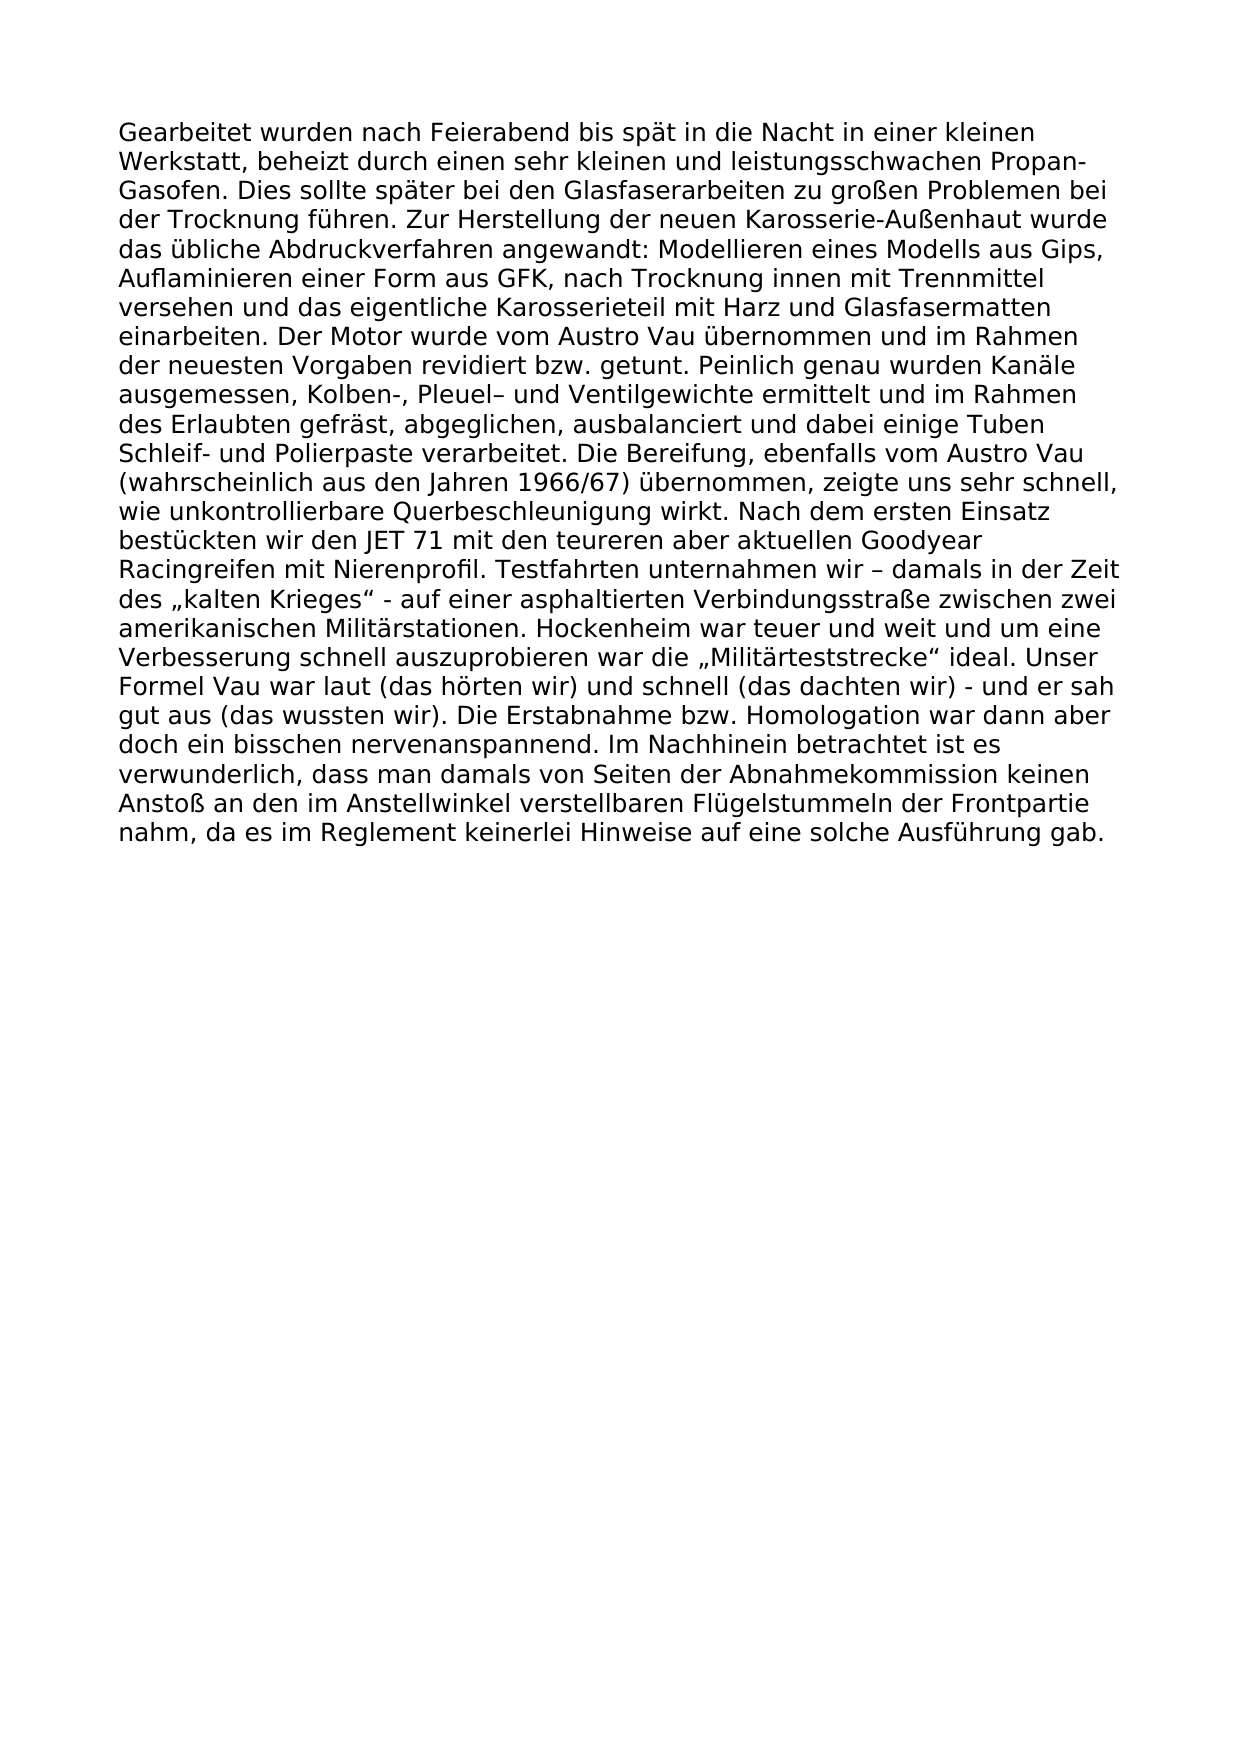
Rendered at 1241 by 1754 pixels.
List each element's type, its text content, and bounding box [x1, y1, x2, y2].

text Gearbeitet wurden nach Feierabend bis spät in die Nacht in einer kleinen Werkstatt, beheizt durch einen sehr kleinen und leistungsschwachen Propan-Gasofen. Dies sollte später bei den Glasfaserarbeiten zu großen Problemen bei der Trocknung führen. Zur Herstellung der neuen Karosserie-Außenhaut wurde das übliche Abdruckverfahren angewandt: Modellieren eines Modells aus Gips, Auflaminieren einer Form aus GFK, nach Trocknung innen mit Trennmittel versehen und das eigentliche Karosserieteil mit Harz und Glasfasermatten einarbeiten. Der Motor wurde vom Austro Vau übernommen und im Rahmen der neuesten Vorgaben revidiert bzw. getunt. Peinlich genau wurden Kanäle ausgemessen, Kolben-, Pleuel– und Ventilgewichte ermittelt und im Rahmen des Erlaubten gefräst, abgeglichen, ausbalanciert und dabei einige Tuben Schleif- und Polierpaste verarbeitet. Die Bereifung, ebenfalls vom Austro Vau (wahrscheinlich aus den Jahren 1966/67) übernommen, zeigte uns sehr schnell, wie unkontrollierbare Querbeschleunigung wirkt. Nach dem ersten Einsatz bestückten wir den JET 71 mit den teureren aber aktuellen Goodyear Racingreifen mit Nierenprofil. Testfahrten unternahmen wir – damals in der Zeit des „kalten Krieges“ - auf einer asphaltierten Verbindungsstraße zwischen zwei amerikanischen Militärstationen. Hockenheim war teuer und weit und um eine Verbesserung schnell auszuprobieren war die „Militärteststrecke“ ideal. Unser Formel Vau war laut (das hörten wir) und schnell (das dachten wir) - und er sah gut aus (das wussten wir). Die Erstabnahme bzw. Homologation war dann aber doch ein bisschen nervenanspannend. Im Nachhinein betrachtet ist es verwunderlich, dass man damals von Seiten der Abnahmekommission keinen Anstoß an den im Anstellwinkel verstellbaren Flügelstummeln der Frontpartie nahm, da es im Reglement keinerlei Hinweise auf eine solche Ausführung gab. [118, 118, 1122, 847]
